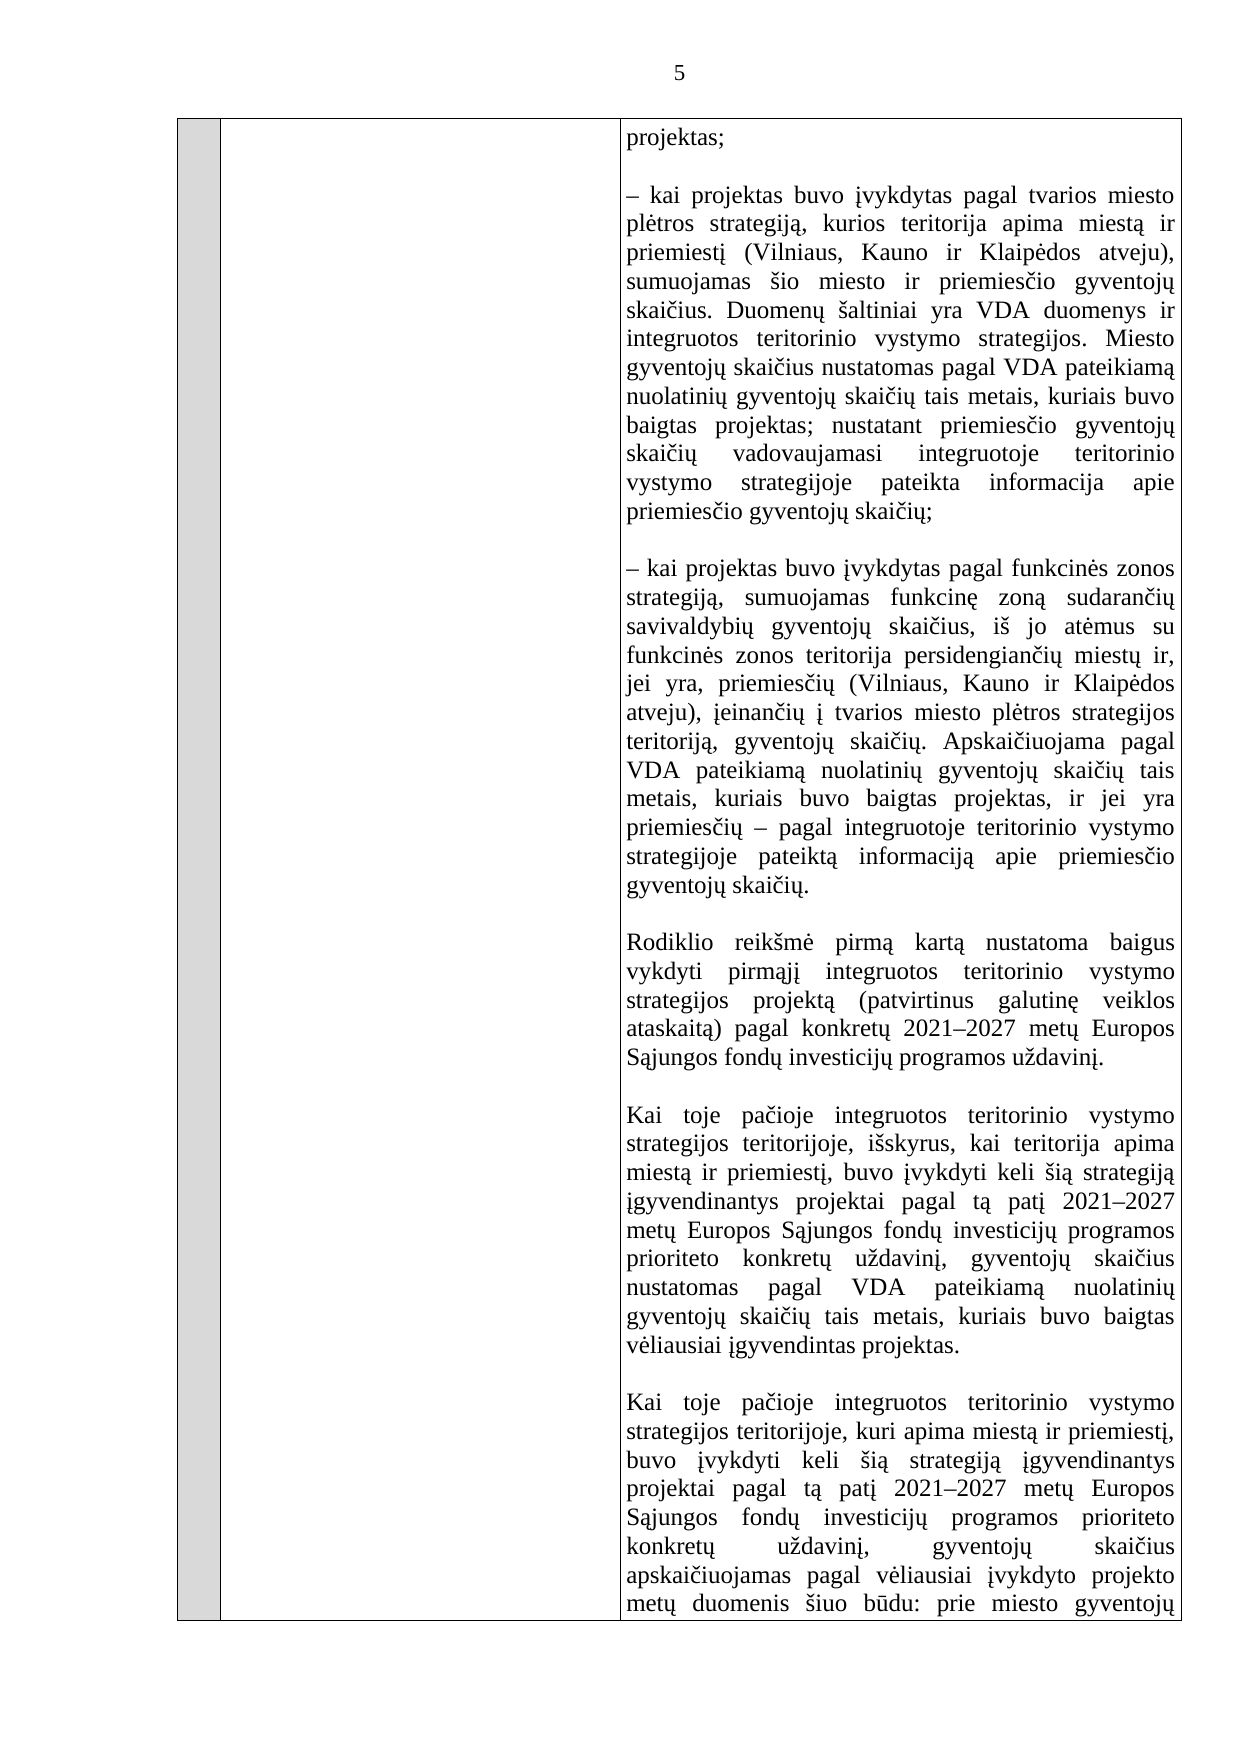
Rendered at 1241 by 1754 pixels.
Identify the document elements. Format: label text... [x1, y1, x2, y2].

table_cell [221, 119, 620, 1620]
table_cell [178, 119, 220, 1620]
table_cell projektas; – kai projektas buvo įvykdytas pagal tvarios miesto plėtros strategiją, kurios teritorija apima miestą ir priemiestį (Vilniaus, Kauno ir Klaipėdos atveju), sumuojamas šio miesto ir priemiesčio gyventojų skaičius. Duomenų šaltiniai yra VDA duomenys ir integruotos teritorinio vystymo strategijos. Miesto gyventojų skaičius nustatomas pagal VDA pateikiamą nuolatinių gyventojų skaičių tais metais, kuriais buvo baigtas projektas; nustatant priemiesčio gyventojų skaičių vadovaujamasi integruotoje teritorinio vystymo strategijoje pateikta informacija apie priemiesčio gyventojų skaičių; – kai projektas buvo įvykdytas pagal funkcinės zonos strategiją, sumuojamas funkcinę zoną sudarančių savivaldybių gyventojų skaičius, iš jo atėmus su funkcinės zonos teritorija persidengiančių miestų ir, jei yra, priemiesčių (Vilniaus, Kauno ir Klaipėdos atveju), įeinančių į tvarios miesto plėtros strategijos teritoriją, gyventojų skaičių. Apskaičiuojama pagal VDA pateikiamą nuolatinių gyventojų skaičių tais metais, kuriais buvo baigtas projektas, ir jei yra priemiesčių – pagal integruotoje teritorinio vystymo strategijoje pateiktą informaciją apie priemiesčio gyventojų skaičių. Rodiklio reikšmė pirmą kartą nustatoma baigus vykdyti pirmąjį integruotos teritorinio vystymo strategijos projektą (patvirtinus galutinę veiklos ataskaitą) pagal konkretų 2021–2027 metų Europos Sąjungos fondų investicijų programos uždavinį. Kai toje pačioje integruotos teritorinio vystymo strategijos teritorijoje, išskyrus, kai teritorija apima miestą ir priemiestį, buvo įvykdyti keli šią strategiją įgyvendinantys projektai pagal tą patį 2021–2027 metų Europos Sąjungos fondų investicijų programos prioriteto konkretų uždavinį, gyventojų skaičius nustatomas pagal VDA pateikiamą nuolatinių gyventojų skaičių tais metais, kuriais buvo baigtas vėliausiai įgyvendintas projektas. Kai toje pačioje integruotos teritorinio vystymo strategijos teritorijoje, kuri apima miestą ir priemiestį, buvo įvykdyti keli šią strategiją įgyvendinantys projektai pagal tą patį 2021–2027 metų Europos Sąjungos fondų investicijų programos prioriteto konkretų uždavinį, gyventojų skaičius apskaičiuojamas pagal vėliausiai įvykdyto projekto metų duomenis šiuo būdu: prie miesto gyventojų [621, 119, 1181, 1620]
